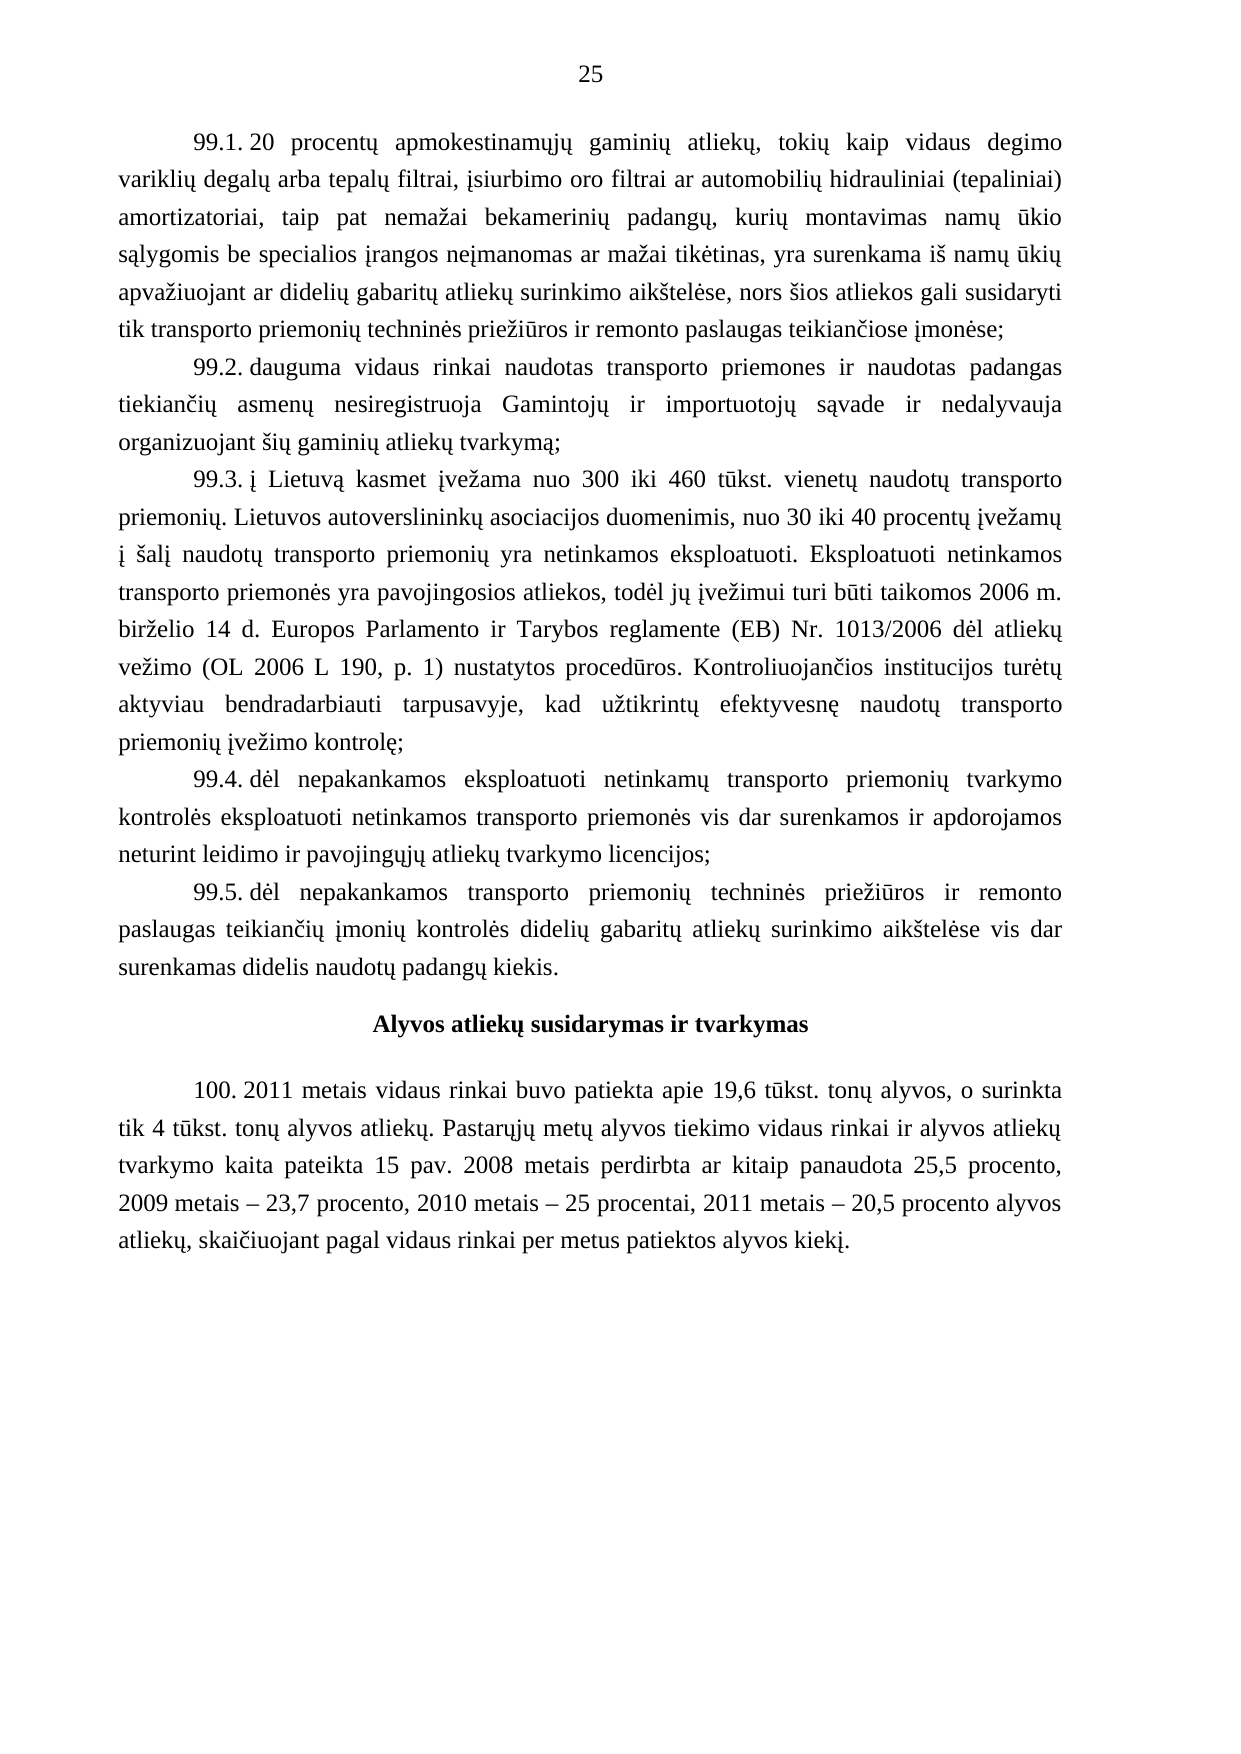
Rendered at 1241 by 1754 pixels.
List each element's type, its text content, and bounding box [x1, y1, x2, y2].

text 99.5. dėl nepakankamos transporto priemonių techninės priežiūros ir remonto paslaugas teikiančių įmonių kontrolės didelių gabaritų atliekų surinkimo aikštelėse vis dar surenkamas didelis naudotų padangų kiekis. [118, 868, 1063, 981]
text 100. 2011 metais vidaus rinkai buvo patiekta apie 19,6 tūkst. tonų alyvos, o surinkta tik 4 tūkst. tonų alyvos atliekų. Pastarųjų metų alyvos tiekimo vidaus rinkai ir alyvos atliekų tvarkymo kaita pateikta 15 pav. 2008 metais perdirbta ar kitaip panaudota 25,5 procento, 2009 metais – 23,7 procento, 2010 metais – 25 procentai, 2011 metais – 20,5 procento alyvos atliekų, skaičiuojant pagal vidaus rinkai per metus patiektos alyvos kiekį. [118, 1067, 1063, 1254]
text Alyvos atliekų susidarymas ir tvarkymas [118, 1009, 1063, 1038]
text 99.2. dauguma vidaus rinkai naudotas transporto priemones ir naudotas padangas tiekiančių asmenų nesiregistruoja Gamintojų ir importuotojų sąvade ir nedalyvauja organizuojant šių gaminių atliekų tvarkymą; [118, 343, 1063, 456]
text 99.1. 20 procentų apmokestinamųjų gaminių atliekų, tokių kaip vidaus degimo variklių degalų arba tepalų filtrai, įsiurbimo oro filtrai ar automobilių hidrauliniai (tepaliniai) amortizatoriai, taip pat nemažai bekamerinių padangų, kurių montavimas namų ūkio sąlygomis be specialios įrangos neįmanomas ar mažai tikėtinas, yra surenkama iš namų ūkių apvažiuojant ar didelių gabaritų atliekų surinkimo aikštelėse, nors šios atliekos gali susidaryti tik transporto priemonių techninės priežiūros ir remonto paslaugas teikiančiose įmonėse; [118, 118, 1063, 343]
text 99.3. į Lietuvą kasmet įvežama nuo 300 iki 460 tūkst. vienetų naudotų transporto priemonių. Lietuvos autoverslininkų asociacijos duomenimis, nuo 30 iki 40 procentų įvežamų į šalį naudotų transporto priemonių yra netinkamos eksploatuoti. Eksploatuoti netinkamos transporto priemonės yra pavojingosios atliekos, todėl jų įvežimui turi būti taikomos 2006 m. birželio 14 d. Europos Parlamento ir Tarybos reglamente (EB) Nr. 1013/2006 dėl atliekų vežimo (OL 2006 L 190, p. 1) nustatytos procedūros. Kontroliuojančios institucijos turėtų aktyviau bendradarbiauti tarpusavyje, kad užtikrintų efektyvesnę naudotų transporto priemonių įvežimo kontrolę; [118, 456, 1063, 756]
text 99.4. dėl nepakankamos eksploatuoti netinkamų transporto priemonių tvarkymo kontrolės eksploatuoti netinkamos transporto priemonės vis dar surenkamos ir apdorojamos neturint leidimo ir pavojingųjų atliekų tvarkymo licencijos; [118, 756, 1063, 868]
